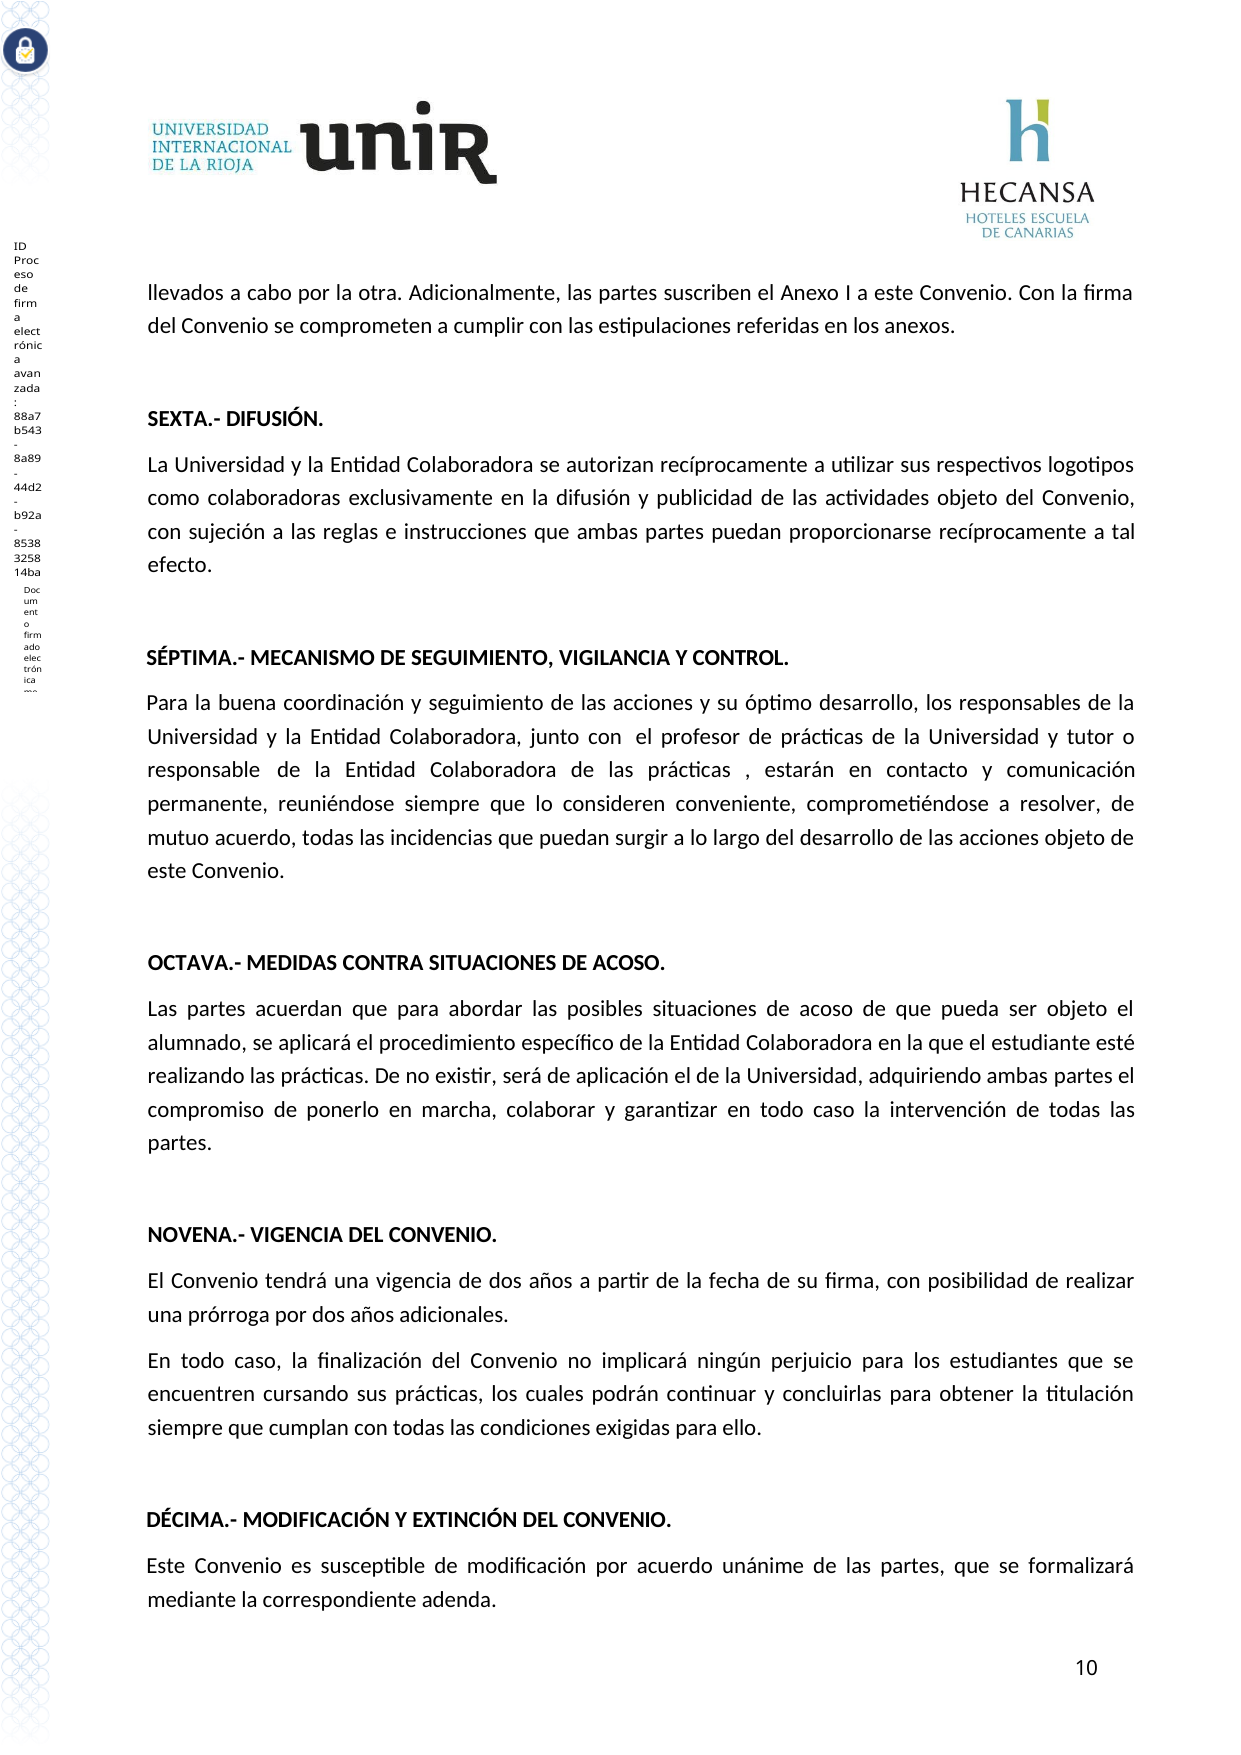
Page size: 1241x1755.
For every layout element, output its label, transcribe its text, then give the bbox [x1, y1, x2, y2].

subtitle NOVENA.- VIGENCIA DEL CONVENIO. [147, 1220, 1137, 1248]
text Este Convenio es susceptible de modificación por acuerdo unánime de las partes, que se formalizará mediante la correspondiente adenda. [146, 1551, 1136, 1613]
subtitle OCTAVA.- MEDIDAS CONTRA SITUACIONES DE ACOSO. [148, 948, 1137, 976]
text llevados a cabo por la otra. Adicionalmente, las partes suscriben el Anexo I a este Convenio. Con la firma del Convenio se comprometen a cumplir con las estipulaciones referidas en los anexos. [147, 278, 1136, 339]
text En todo caso, la finalización del Convenio no implicará ningún perjuicio para los estudiantes que se encuentren cursando sus prácticas, los cuales podrán continuar y concluirlas para obtener la titulación siempre que cumplan con todas las condiciones exigidas para ello. [147, 1346, 1136, 1441]
subtitle DÉCIMA.- MODIFICACIÓN Y EXTINCIÓN DEL CONVENIO. [146, 1505, 1137, 1533]
subtitle SEXTA.- DIFUSIÓN. [147, 404, 1137, 432]
text Para la buena coordinación y seguimiento de las acciones y su óptimo desarrollo, los responsables de la Universidad y la Entidad Colaboradora, junto con el profesor de prácticas de la Universidad y tutor o responsable de la Entidad Colaboradora de las prácticas , estarán en contacto y comunicación permanente, reuniéndose siempre que lo consideren conveniente, comprometiéndose a resolver, de mutuo acuerdo, todas las incidencias que puedan surgir a lo largo del desarrollo de las acciones objeto de este Convenio. [146, 688, 1136, 884]
text La Universidad y la Entidad Colaboradora se autorizan recíprocamente a utilizar sus respectivos logotipos como colaboradoras exclusivamente en la difusión y publicidad de las actividades objeto del Convenio, con sujeción a las reglas e instrucciones que ambas partes puedan proporcionarse recíprocamente a tal efecto. [147, 450, 1136, 578]
subtitle SÉPTIMA.- MECANISMO DE SEGUIMIENTO, VIGILANCIA Y CONTROL. [146, 643, 1137, 671]
text ID Proceso de firma electrónica avanzada: 88a7b543-8a89-44d2-b92a-8538325814ba [14, 239, 42, 579]
text El Convenio tendrá una vigencia de dos años a partir de la fecha de su firma, con posibilidad de realizar una prórroga por dos años adicionales. [147, 1267, 1136, 1328]
text Las partes acuerdan que para abordar las posibles situaciones de acoso de que pueda ser objeto el alumnado, se aplicará el procedimiento específico de la Entidad Colaboradora en la que el estudiante esté realizando las prácticas. De no existir, será de aplicación el de la Universidad, adquiriendo ambas partes el compromiso de ponerlo en marcha, colaborar y garantizar en todo caso la intervención de todas las partes. [147, 994, 1136, 1157]
